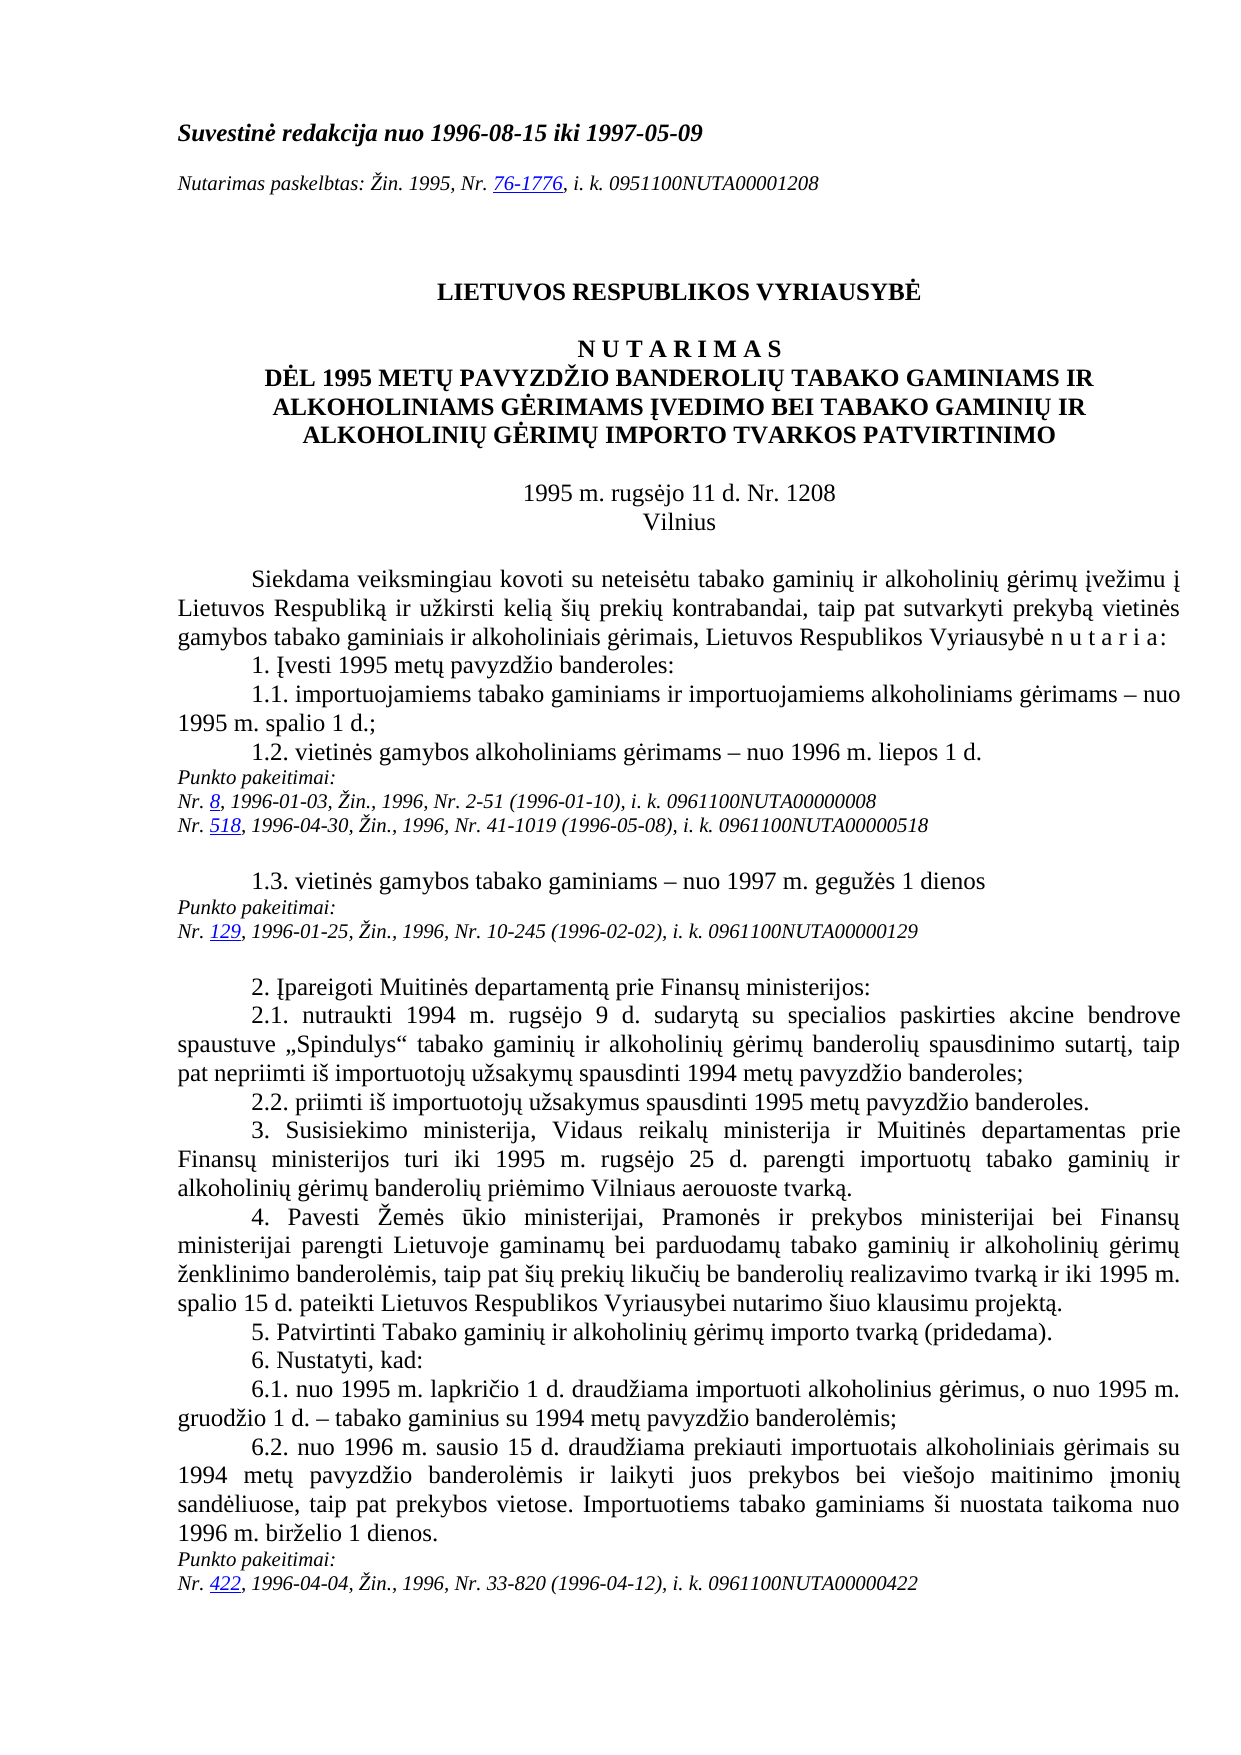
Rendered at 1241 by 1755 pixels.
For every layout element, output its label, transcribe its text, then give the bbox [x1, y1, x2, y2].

text 3. Susisiekimo ministerija, Vidaus reikalų ministerija ir Muitinės departamentas prie Finansų ministerijos turi iki 1995 m. rugsėjo 25 d. parengti importuotų tabako gaminių ir alkoholinių gėrimų banderolių priėmimo Vilniaus aerouoste tvarką. [177, 1116, 1181, 1202]
text DĖL 1995 METŲ PAVYZDŽIO BANDEROLIŲ TABAKO GAMINIAMS IR ALKOHOLINIAMS GĖRIMAMS ĮVEDIMO BEI TABAKO GAMINIŲ IR ALKOHOLINIŲ GĖRIMŲ IMPORTO TVARKOS PATVIRTINIMO [177, 363, 1181, 449]
text 4. Pavesti Žemės ūkio ministerijai, Pramonės ir prekybos ministerijai bei Finansų ministerijai parengti Lietuvoje gaminamų bei parduodamų tabako gaminių ir alkoholinių gėrimų ženklinimo banderolėmis, taip pat šių prekių likučių be banderolių realizavimo tvarką ir iki 1995 m. spalio 15 d. pateikti Lietuvos Respublikos Vyriausybei nutarimo šiuo klausimu projektą. [177, 1202, 1181, 1317]
text 1995 m. rugsėjo 11 d. Nr. 1208 [177, 478, 1181, 507]
text N U T A R I M A S [177, 334, 1181, 363]
text LIETUVOS RESPUBLIKOS VYRIAUSYBĖ [177, 277, 1181, 305]
text 1.2. vietinės gamybos alkoholiniams gėrimams – nuo 1996 m. liepos 1 d. [177, 737, 1181, 765]
text 2.2. priimti iš importuotojų užsakymus spausdinti 1995 metų pavyzdžio banderoles. [177, 1087, 1181, 1116]
text Vilnius [177, 507, 1181, 535]
text 6.1. nuo 1995 m. lapkričio 1 d. draudžiama importuoti alkoholinius gėrimus, o nuo 1995 m. gruodžio 1 d. – tabako gaminius su 1994 metų pavyzdžio banderolėmis; [177, 1374, 1181, 1432]
text Siekdama veiksmingiau kovoti su neteisėtu tabako gaminių ir alkoholinių gėrimų įvežimu į Lietuvos Respubliką ir užkirsti kelią šių prekių kontrabandai, taip pat sutvarkyti prekybą vietinės gamybos tabako gaminiais ir alkoholiniais gėrimais, Lietuvos Respublikos Vyriausybė nutaria: [177, 564, 1181, 650]
text Nr. 422, 1996-04-04, Žin., 1996, Nr. 33-820 (1996-04-12), i. k. 0961100NUTA00000422 [177, 1571, 1181, 1595]
text 6.2. nuo 1996 m. sausio 15 d. draudžiama prekiauti importuotais alkoholiniais gėrimais su 1994 metų pavyzdžio banderolėmis ir laikyti juos prekybos bei viešojo maitinimo įmonių sandėliuose, taip pat prekybos vietose. Importuotiems tabako gaminiams ši nuostata taikoma nuo 1996 m. birželio 1 dienos. [177, 1432, 1181, 1547]
text 5. Patvirtinti Tabako gaminių ir alkoholinių gėrimų importo tvarką (pridedama). [177, 1317, 1181, 1346]
text 1. Įvesti 1995 metų pavyzdžio banderoles: [177, 650, 1181, 679]
text 2. Įpareigoti Muitinės departamentą prie Finansų ministerijos: [177, 972, 1181, 1001]
text Suvestinė redakcija nuo 1996-08-15 iki 1997-05-09 [177, 118, 1181, 147]
text 2.1. nutraukti 1994 m. rugsėjo 9 d. sudarytą su specialios paskirties akcine bendrove spaustuve „Spindulys“ tabako gaminių ir alkoholinių gėrimų banderolių spausdinimo sutartį, taip pat nepriimti iš importuotojų užsakymų spausdinti 1994 metų pavyzdžio banderoles; [177, 1001, 1181, 1087]
text 6. Nustatyti, kad: [177, 1346, 1181, 1374]
text Punkto pakeitimai: [177, 765, 1181, 789]
text Nutarimas paskelbtas: Žin. 1995, Nr. 76-1776, i. k. 0951100NUTA00001208 [177, 171, 1181, 195]
text Punkto pakeitimai: [177, 1547, 1181, 1571]
text 1.1. importuojamiems tabako gaminiams ir importuojamiems alkoholiniams gėrimams – nuo 1995 m. spalio 1 d.; [177, 679, 1181, 737]
text 1.3. vietinės gamybos tabako gaminiams – nuo 1997 m. gegužės 1 dienos [177, 866, 1181, 895]
text Nr. 8, 1996-01-03, Žin., 1996, Nr. 2-51 (1996-01-10), i. k. 0961100NUTA00000008 [177, 789, 1181, 813]
text Nr. 129, 1996-01-25, Žin., 1996, Nr. 10-245 (1996-02-02), i. k. 0961100NUTA00000129 [177, 919, 1181, 943]
text Nr. 518, 1996-04-30, Žin., 1996, Nr. 41-1019 (1996-05-08), i. k. 0961100NUTA00000518 [177, 813, 1181, 837]
text Punkto pakeitimai: [177, 895, 1181, 919]
